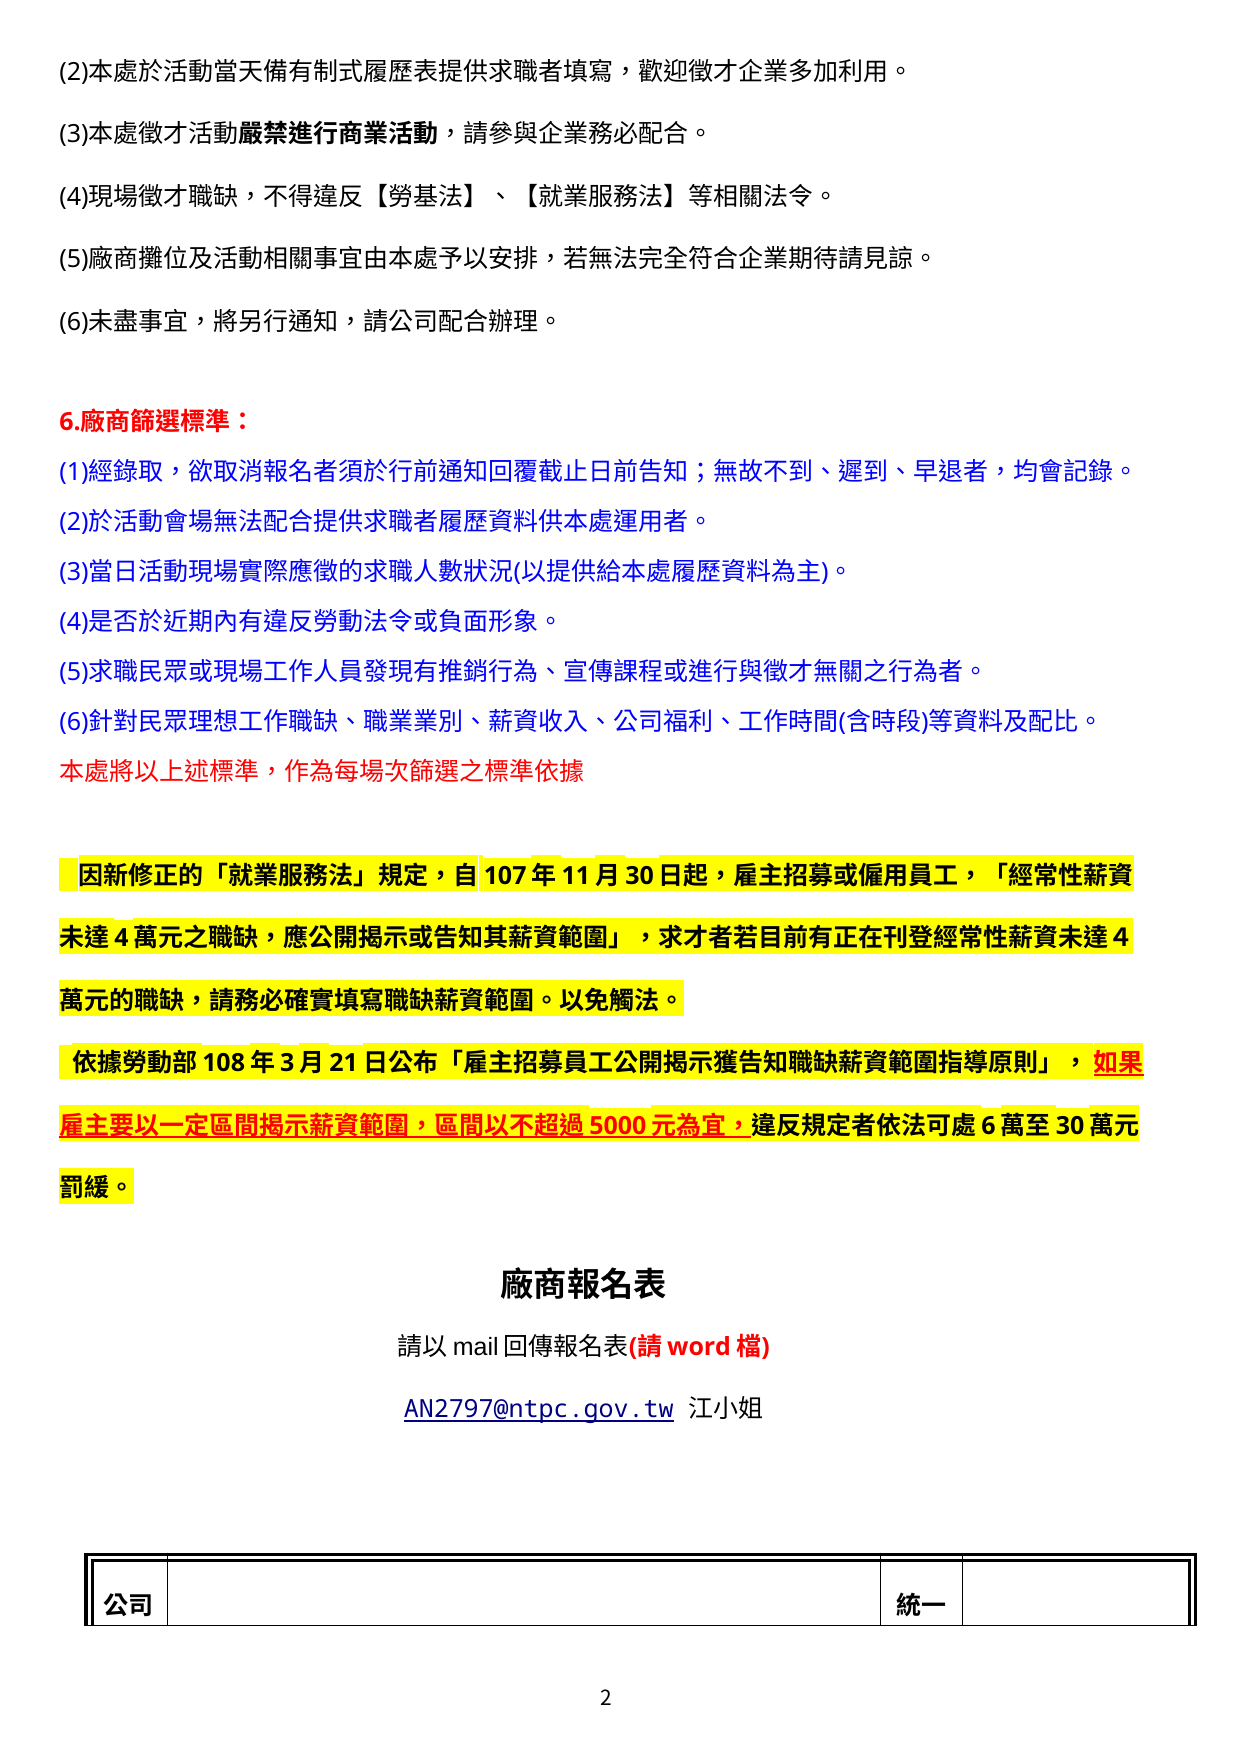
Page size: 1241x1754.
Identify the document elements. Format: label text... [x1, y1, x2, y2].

text (5)廠商攤位及活動相關事宜由本處予以安排，若無法完全符合企業期待請見諒。 [59, 215, 1137, 277]
text AN2797@ntpc.gov.tw 江小姐 [29, 1365, 1137, 1428]
text (6)針對民眾理想工作職缺、職業業別、薪資收入、公司福利、工作時間(含時段)等資料及配比。 [59, 690, 1152, 740]
text (1)經錄取，欲取消報名者須於行前通知回覆截止日前告知；無故不到、遲到、早退者，均會記錄。 [59, 440, 1152, 490]
text 因新修正的「就業服務法」規定，自107年11月30日起，雇主招募或僱用員工，「經常性薪資未達4萬元之職缺，應公開揭示或告知其薪資範圍」，求才者若目前有正在刊登經常性薪資未達４萬元的職缺，請務必確實填寫職缺薪資範圍。以免觸法。 [59, 832, 1152, 1019]
text (4)現場徵才職缺，不得違反【勞基法】、【就業服務法】等相關法令。 [59, 152, 1137, 215]
text 6.廠商篩選標準： [59, 390, 1152, 440]
text (2)於活動會場無法配合提供求職者履歷資料供本處運用者。 [59, 490, 1152, 540]
text (3)當日活動現場實際應徵的求職人數狀況(以提供給本處履歷資料為主)。 [59, 540, 1152, 590]
table_header [168, 1562, 880, 1624]
table_header [963, 1556, 1192, 1624]
text 請以mail回傳報名表(請word檔) [29, 1303, 1137, 1365]
text (5)求職民眾或現場工作人員發現有推銷行為、宣傳課程或進行與徵才無關之行為者。 [59, 640, 1152, 690]
text 依據勞動部108年3月21日公布「雇主招募員工公開揭示獲告知職缺薪資範圍指導原則」， 如果雇主要以一定區間揭示薪資範圍，區間以不超過5000元為宜，違反規定者依法可處6萬至30萬元罰緩。 [59, 1019, 1152, 1207]
text (6)未盡事宜，將另行通知，請公司配合辦理。 [59, 277, 1137, 340]
text (2)本處於活動當天備有制式履歷表提供求職者填寫，歡迎徵才企業多加利用。 [59, 27, 1152, 90]
table_header 公司 [89, 1556, 167, 1624]
text 廠商報名表 [29, 1240, 1137, 1303]
table_header [963, 1562, 1188, 1624]
table_header 統一 [881, 1562, 962, 1624]
text (3)本處徵才活動嚴禁進行商業活動，請參與企業務必配合。 [59, 90, 1137, 152]
text (4)是否於近期內有違反勞動法令或負面形象。 [59, 590, 1152, 640]
text 本處將以上述標準，作為每場次篩選之標準依據 [59, 740, 1152, 790]
